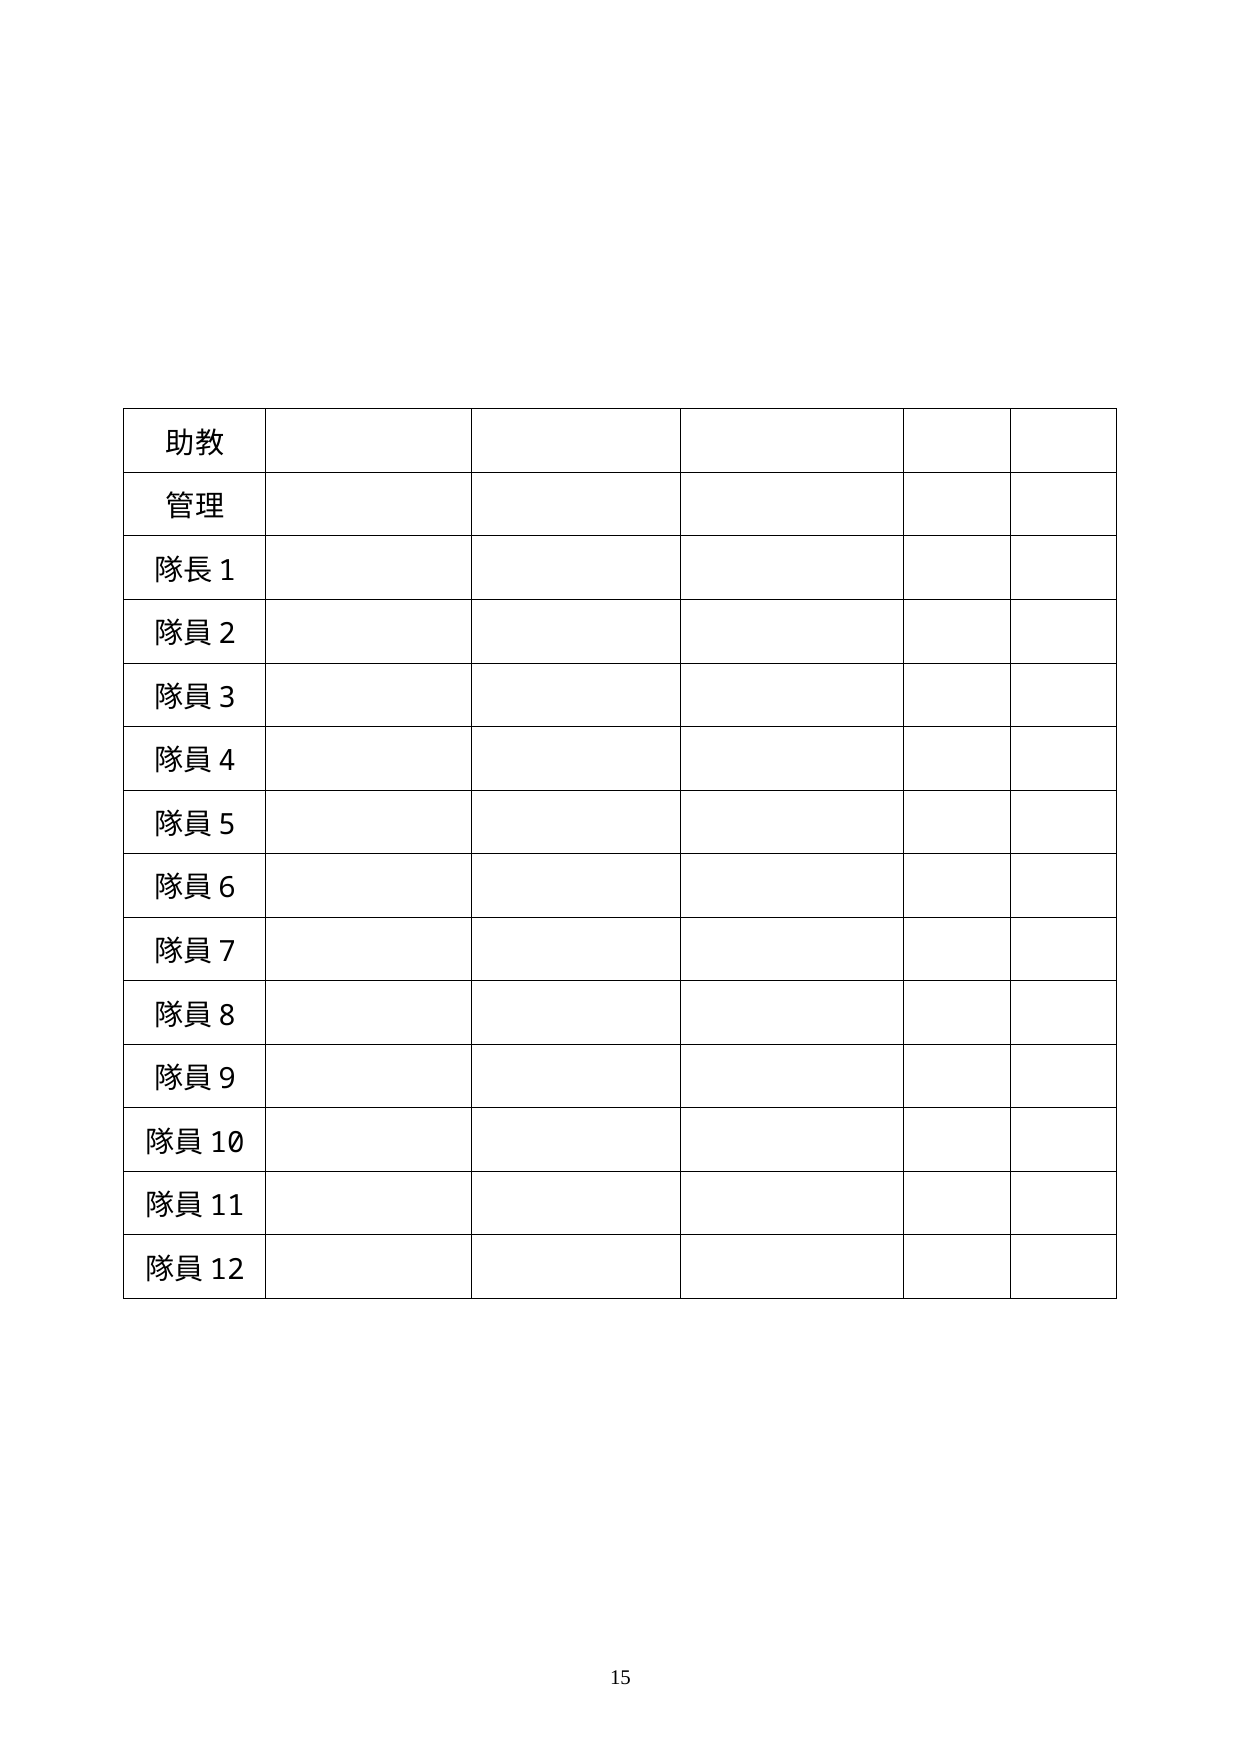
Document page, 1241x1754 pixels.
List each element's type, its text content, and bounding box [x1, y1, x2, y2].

table_cell [681, 1172, 903, 1234]
table_cell [472, 918, 680, 980]
table_cell [472, 536, 680, 599]
table_cell [472, 727, 680, 789]
table_cell 隊員10 [124, 1108, 265, 1171]
table_cell [904, 473, 1010, 535]
table_cell 隊員3 [124, 664, 265, 726]
table_cell [266, 854, 471, 917]
table_cell 隊員12 [124, 1235, 265, 1298]
table_cell 助教 [124, 409, 265, 472]
table_cell [1011, 1235, 1116, 1298]
table_cell [472, 1235, 680, 1298]
table_cell 隊員2 [124, 600, 265, 662]
table_cell [266, 473, 471, 535]
table_cell [1011, 664, 1116, 726]
table_cell [904, 600, 1010, 662]
table_cell [681, 727, 903, 789]
table_cell [266, 536, 471, 599]
table_cell [266, 727, 471, 789]
table_cell [1011, 854, 1116, 917]
table_cell [681, 664, 903, 726]
table_cell [472, 1108, 680, 1171]
table_cell [266, 1108, 471, 1171]
table_cell [681, 473, 903, 535]
table_cell [266, 791, 471, 853]
table_cell [1011, 409, 1116, 472]
table_cell [904, 981, 1010, 1044]
table_cell [681, 409, 903, 472]
table_cell 隊員11 [124, 1172, 265, 1234]
table_cell [1011, 1108, 1116, 1171]
table_cell [1011, 473, 1116, 535]
table_cell [266, 409, 471, 472]
table_cell [1011, 727, 1116, 789]
table_cell [472, 981, 680, 1044]
table_cell [1011, 536, 1116, 599]
table_cell [904, 727, 1010, 789]
table_cell [266, 981, 471, 1044]
table_cell [472, 791, 680, 853]
table_cell [904, 791, 1010, 853]
table_cell 隊員8 [124, 981, 265, 1044]
table_cell [472, 854, 680, 917]
table_cell [681, 791, 903, 853]
table_cell [904, 1045, 1010, 1107]
table_cell [472, 1172, 680, 1234]
table_cell [904, 409, 1010, 472]
table_cell [681, 1235, 903, 1298]
table_cell [1011, 791, 1116, 853]
table_cell [681, 536, 903, 599]
table_cell [681, 600, 903, 662]
table_cell [266, 600, 471, 662]
table_cell [266, 664, 471, 726]
table_cell [904, 918, 1010, 980]
table_cell [681, 1108, 903, 1171]
table_cell [681, 981, 903, 1044]
table_cell [266, 1235, 471, 1298]
table_cell [904, 854, 1010, 917]
table_cell [904, 664, 1010, 726]
table_cell 隊員6 [124, 854, 265, 917]
table_cell [904, 536, 1010, 599]
table_cell 隊員7 [124, 918, 265, 980]
table_cell [904, 1235, 1010, 1298]
table_cell [1011, 1045, 1116, 1107]
table_cell [1011, 600, 1116, 662]
table_cell 隊長1 [124, 536, 265, 599]
table_cell [681, 918, 903, 980]
table_cell 管理 [124, 473, 265, 535]
table_cell [904, 1172, 1010, 1234]
table_cell [472, 600, 680, 662]
table_cell [681, 1045, 903, 1107]
table_cell [904, 1108, 1010, 1171]
table_cell 隊員5 [124, 791, 265, 853]
table_cell [1011, 918, 1116, 980]
table_cell [266, 1045, 471, 1107]
table_cell [1011, 1172, 1116, 1234]
table_cell 隊員4 [124, 727, 265, 789]
table_cell [1011, 981, 1116, 1044]
table_cell [472, 664, 680, 726]
table_cell [472, 409, 680, 472]
table_cell 隊員9 [124, 1045, 265, 1107]
table_cell [472, 1045, 680, 1107]
table_cell [681, 854, 903, 917]
table_cell [266, 1172, 471, 1234]
table_cell [266, 918, 471, 980]
table_cell [472, 473, 680, 535]
